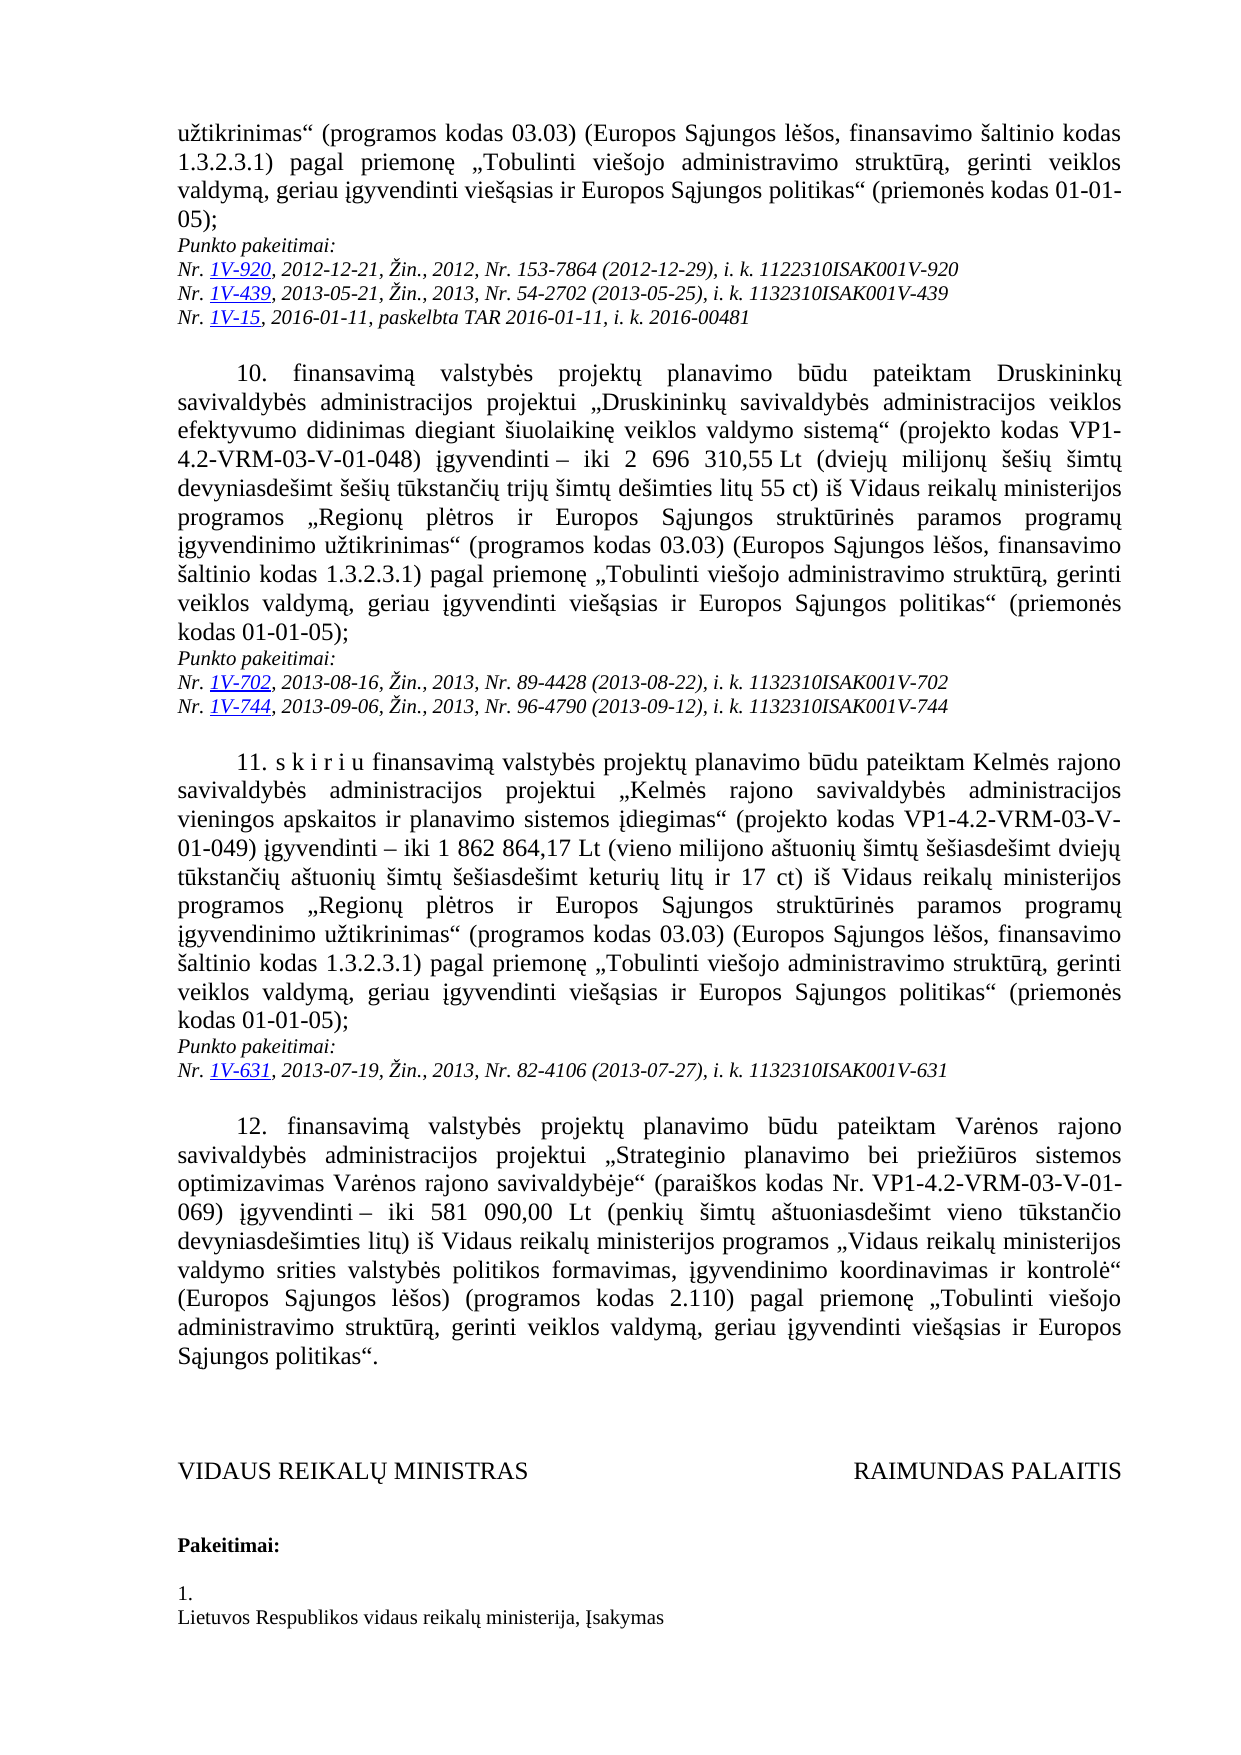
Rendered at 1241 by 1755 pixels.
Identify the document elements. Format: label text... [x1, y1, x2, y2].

text Nr. 1V-744, 2013-09-06, Žin., 2013, Nr. 96-4790 (2013-09-12), i. k. 1132310ISAK001V-744 [177, 694, 1122, 718]
text 1. [177, 1581, 1122, 1605]
text Nr. 1V-702, 2013-08-16, Žin., 2013, Nr. 89-4428 (2013-08-22), i. k. 1132310ISAK001V-702 [177, 670, 1122, 694]
text Punkto pakeitimai: [177, 1034, 1122, 1058]
text Punkto pakeitimai: [177, 233, 1122, 257]
text Nr. 1V-920, 2012-12-21, Žin., 2012, Nr. 153-7864 (2012-12-29), i. k. 1122310ISAK001V-920 [177, 257, 1122, 281]
text Lietuvos Respublikos vidaus reikalų ministerija, Įsakymas [177, 1605, 1122, 1629]
text 11. s k i r i u finansavimą valstybės projektų planavimo būdu pateiktam Kelmės rajono savivaldybės administracijos projektui „Kelmės rajono savivaldybės administracijos vieningos apskaitos ir planavimo sistemos įdiegimas“ (projekto kodas VP1-4.2-VRM-03-V-01-049) įgyvendinti – iki 1 862 864,17 Lt (vieno milijono aštuonių šimtų šešiasdešimt dviejų tūkstančių aštuonių šimtų šešiasdešimt keturių litų ir 17 ct) iš Vidaus reikalų ministerijos programos „Regionų plėtros ir Europos Sąjungos struktūrinės paramos programų įgyvendinimo užtikrinimas“ (programos kodas 03.03) (Europos Sąjungos lėšos, finansavimo šaltinio kodas 1.3.2.3.1) pagal priemonę „Tobulinti viešojo administravimo struktūrą, gerinti veiklos valdymą, geriau įgyvendinti viešąsias ir Europos Sąjungos politikas“ (priemonės kodas 01-01-05); [177, 747, 1122, 1034]
text užtikrinimas“ (programos kodas 03.03) (Europos Sąjungos lėšos, finansavimo šaltinio kodas 1.3.2.3.1) pagal priemonę „Tobulinti viešojo administravimo struktūrą, gerinti veiklos valdymą, geriau įgyvendinti viešąsias ir Europos Sąjungos politikas“ (priemonės kodas 01-01-05); [177, 118, 1122, 233]
text 10. finansavimą valstybės projektų planavimo būdu pateiktam Druskininkų savivaldybės administracijos projektui „Druskininkų savivaldybės administracijos veiklos efektyvumo didinimas diegiant šiuolaikinę veiklos valdymo sistemą“ (projekto kodas VP1-4.2-VRM-03-V-01-048) įgyvendinti – iki 2 696 310,55 Lt (dviejų milijonų šešių šimtų devyniasdešimt šešių tūkstančių trijų šimtų dešimties litų 55 ct) iš Vidaus reikalų ministerijos programos „Regionų plėtros ir Europos Sąjungos struktūrinės paramos programų įgyvendinimo užtikrinimas“ (programos kodas 03.03) (Europos Sąjungos lėšos, finansavimo šaltinio kodas 1.3.2.3.1) pagal priemonę „Tobulinti viešojo administravimo struktūrą, gerinti veiklos valdymą, geriau įgyvendinti viešąsias ir Europos Sąjungos politikas“ (priemonės kodas 01-01-05); [177, 358, 1122, 646]
text Nr. 1V-631, 2013-07-19, Žin., 2013, Nr. 82-4106 (2013-07-27), i. k. 1132310ISAK001V-631 [177, 1058, 1122, 1082]
text Punkto pakeitimai: [177, 646, 1122, 670]
text 12. finansavimą valstybės projektų planavimo būdu pateiktam Varėnos rajono savivaldybės administracijos projektui „Strateginio planavimo bei priežiūros sistemos optimizavimas Varėnos rajono savivaldybėje“ (paraiškos kodas Nr. VP1-4.2-VRM-03-V-01-069) įgyvendinti – iki 581 090,00 Lt (penkių šimtų aštuoniasdešimt vieno tūkstančio devyniasdešimties litų) iš Vidaus reikalų ministerijos programos „Vidaus reikalų ministerijos valdymo srities valstybės politikos formavimas, įgyvendinimo koordinavimas ir kontrolė“ (Europos Sąjungos lėšos) (programos kodas 2.110) pagal priemonę „Tobulinti viešojo administravimo struktūrą, gerinti veiklos valdymą, geriau įgyvendinti viešąsias ir Europos Sąjungos politikas“. [177, 1111, 1122, 1370]
text Nr. 1V-15, 2016-01-11, paskelbta TAR 2016-01-11, i. k. 2016-00481 [177, 305, 1122, 329]
text Pakeitimai: [177, 1533, 1122, 1557]
text Nr. 1V-439, 2013-05-21, Žin., 2013, Nr. 54-2702 (2013-05-25), i. k. 1132310ISAK001V-439 [177, 281, 1122, 305]
text Vidaus reikalų ministras Raimundas Palaitis [177, 1456, 1122, 1485]
